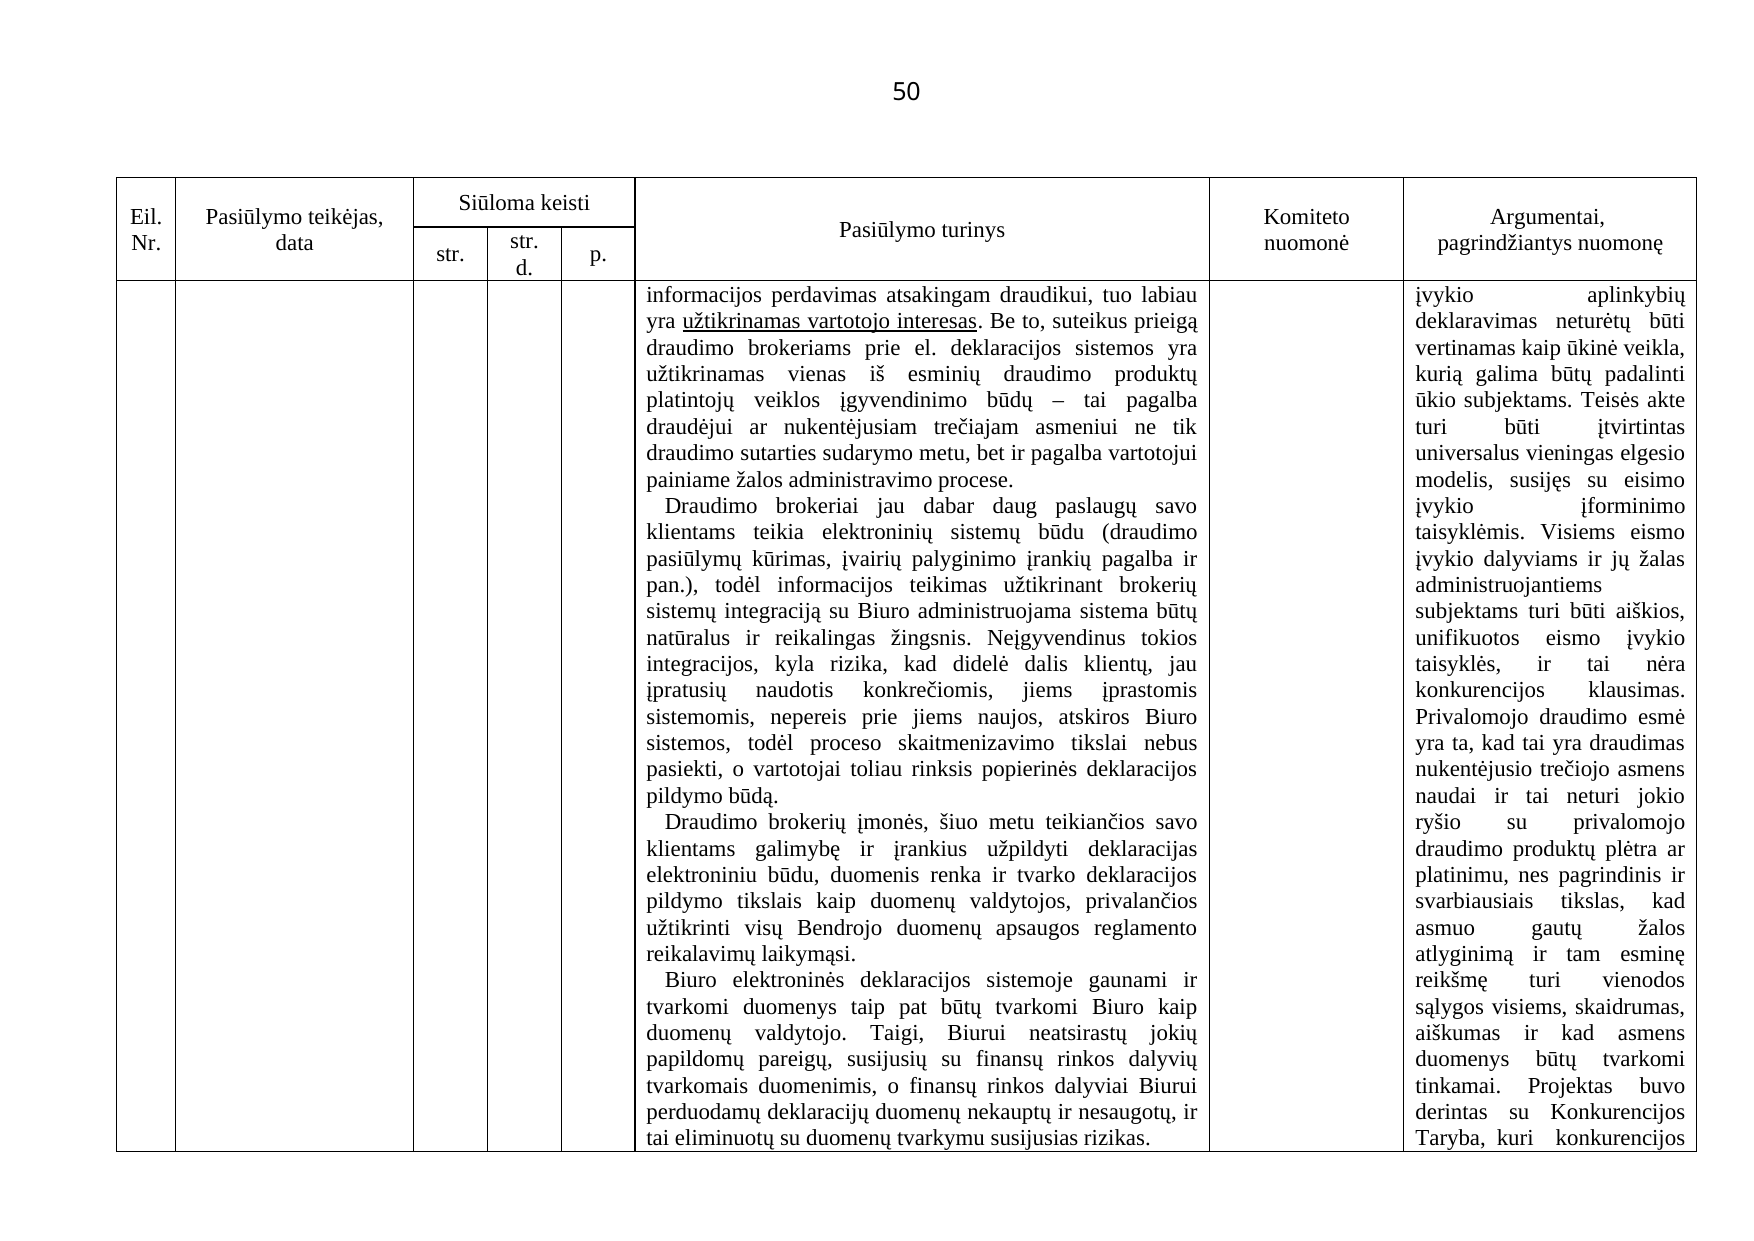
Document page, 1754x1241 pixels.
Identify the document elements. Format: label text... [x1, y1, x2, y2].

table_header Argumentai, pagrindžiantys nuomonę [1404, 178, 1696, 280]
table_cell [176, 281, 413, 1151]
table_cell [117, 281, 175, 1151]
table_header Pasiūlymo turinys [636, 178, 1209, 280]
table_cell [414, 281, 487, 1151]
table_cell [562, 281, 634, 1151]
table_header Eil. Nr. [117, 178, 175, 280]
table_cell str. [414, 228, 487, 280]
table_cell informacijos perdavimas atsakingam draudikui, tuo labiau yra užtikrinamas vartotojo interesas. Be to, suteikus prieigą draudimo brokeriams prie el. deklaracijos sistemos yra užtikrinamas vienas iš esminių draudimo produktų platintojų veiklos įgyvendinimo būdų – tai pagalba draudėjui ar nukentėjusiam trečiajam asmeniui ne tik draudimo sutarties sudarymo metu, bet ir pagalba vartotojui painiame žalos administravimo procese. Draudimo brokeriai jau dabar daug paslaugų savo klientams teikia elektroninių sistemų būdu (draudimo pasiūlymų kūrimas, įvairių palyginimo įrankių pagalba ir pan.), todėl informacijos teikimas užtikrinant brokerių sistemų integraciją su Biuro administruojama sistema būtų natūralus ir reikalingas žingsnis. Neįgyvendinus tokios integracijos, kyla rizika, kad didelė dalis klientų, jau įpratusių naudotis konkrečiomis, jiems įprastomis sistemomis, nepereis prie jiems naujos, atskiros Biuro sistemos, todėl proceso skaitmenizavimo tikslai nebus pasiekti, o vartotojai toliau rinksis popierinės deklaracijos pildymo būdą. Draudimo brokerių įmonės, šiuo metu teikiančios savo klientams galimybę ir įrankius užpildyti deklaracijas elektroniniu būdu, duomenis renka ir tvarko deklaracijos pildymo tikslais kaip duomenų valdytojos, privalančios užtikrinti visų Bendrojo duomenų apsaugos reglamento reikalavimų laikymąsi. Biuro elektroninės deklaracijos sistemoje gaunami ir tvarkomi duomenys taip pat būtų tvarkomi Biuro kaip duomenų valdytojo. Taigi, Biurui neatsirastų jokių papildomų pareigų, susijusių su finansų rinkos dalyvių tvarkomais duomenimis, o finansų rinkos dalyviai Biurui perduodamų deklaracijų duomenų nekauptų ir nesaugotų, ir tai eliminuotų su duomenų tvarkymu susijusias rizikas. [636, 281, 1209, 1151]
table_cell [1210, 281, 1403, 1151]
table_cell [488, 281, 561, 1151]
table_cell įvykio aplinkybių deklaravimas neturėtų būti vertinamas kaip ūkinė veikla, kurią galima būtų padalinti ūkio subjektams. Teisės akte turi būti įtvirtintas universalus vieningas elgesio modelis, susijęs su eisimo įvykio įforminimo taisyklėmis. Visiems eismo įvykio dalyviams ir jų žalas administruojantiems subjektams turi būti aiškios, unifikuotos eismo įvykio taisyklės, ir tai nėra konkurencijos klausimas. Privalomojo draudimo esmė yra ta, kad tai yra draudimas nukentėjusio trečiojo asmens naudai ir tai neturi jokio ryšio su privalomojo draudimo produktų plėtra ar platinimu, nes pagrindinis ir svarbiausiais tikslas, kad asmuo gautų žalos atlyginimą ir tam esminę reikšmę turi vienodos sąlygos visiems, skaidrumas, aiškumas ir kad asmens duomenys būtų tvarkomi tinkamai. Projektas buvo derintas su Konkurencijos Taryba, kuri konkurencijos [1404, 281, 1696, 1151]
table_header Pasiūlymo teikėjas, data [176, 178, 413, 280]
table_cell p. [562, 228, 634, 280]
table_header Komiteto nuomonė [1210, 178, 1403, 280]
table_cell str. d. [488, 228, 561, 280]
table_header Siūloma keisti [414, 178, 634, 226]
